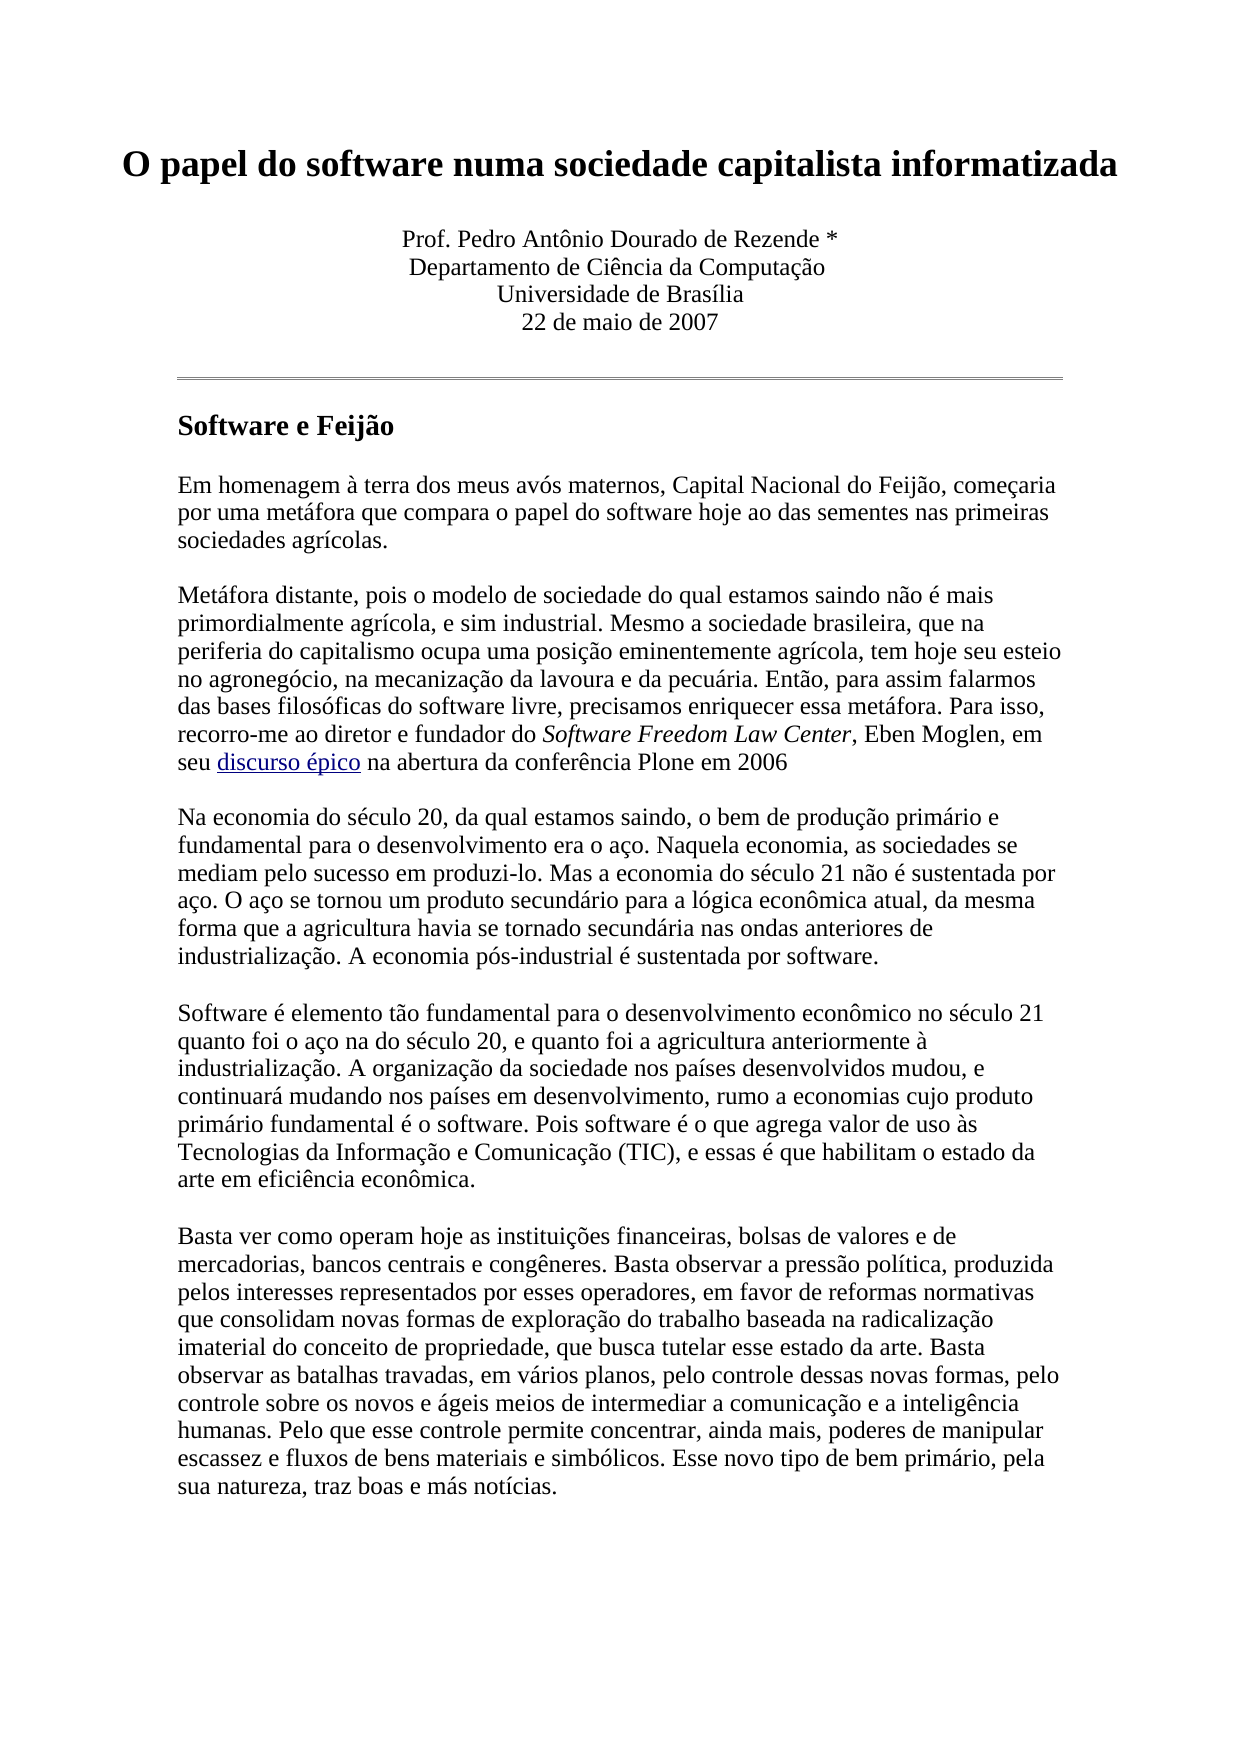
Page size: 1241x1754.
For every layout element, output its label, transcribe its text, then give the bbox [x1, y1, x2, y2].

text Prof. Pedro Antônio Dourado de Rezende * Departamento de Ciência da Computação Universidade de Brasília 22 de maio de 2007 [177, 197, 1063, 336]
text Software é elemento tão fundamental para o desenvolvimento econômico no século 21 quanto foi o aço na do século 20, e quanto foi a agricultura anteriormente à industrialização. A organização da sociedade nos países desenvolvidos mudou, e continuará mudando nos países em desenvolvimento, rumo a economias cujo produto primário fundamental é o software. Pois software é o que agrega valor de uso às Tecnologias da Informação e Comunicação (TIC), e essas é que habilitam o estado da arte em eficiência econômica. [177, 999, 1063, 1193]
text Basta ver como operam hoje as instituições financeiras, bolsas de valores e de mercadorias, bancos centrais e congêneres. Basta observar a pressão política, produzida pelos interesses representados por esses operadores, em favor de reformas normativas que consolidam novas formas de exploração do trabalho baseada na radicalização imaterial do conceito de propriedade, que busca tutelar esse estado da arte. Basta observar as batalhas travadas, em vários planos, pelo controle dessas novas formas, pelo controle sobre os novos e ágeis meios de intermediar a comunicação e a inteligência humanas. Pelo que esse controle permite concentrar, ainda mais, poderes de manipular escassez e fluxos de bens materiais e simbólicos. Esse novo tipo de bem primário, pela sua natureza, traz boas e más notícias. [177, 1222, 1063, 1499]
text Em homenagem à terra dos meus avós maternos, Capital Nacional do Feijão, começaria por uma metáfora que compara o papel do software hoje ao das sementes nas primeiras sociedades agrícolas. Metáfora distante, pois o modelo de sociedade do qual estamos saindo não é mais primordialmente agrícola, e sim industrial. Mesmo a sociedade brasileira, que na periferia do capitalismo ocupa uma posição eminentemente agrícola, tem hoje seu esteio no agronegócio, na mecanização da lavoura e da pecuária. Então, para assim falarmos das bases filosóficas do software livre, precisamos enriquecer essa metáfora. Para isso, recorro-me ao diretor e fundador do Software Freedom Law Center, Eben Moglen, em seu discurso épico na abertura da conferência Plone em 2006 Na economia do século 20, da qual estamos saindo, o bem de produção primário e fundamental para o desenvolvimento era o aço. Naquela economia, as sociedades se mediam pelo sucesso em produzi-lo. Mas a economia do século 21 não é sustentada por aço. O aço se tornou um produto secundário para a lógica econômica atual, da mesma forma que a agricultura havia se tornado secundária nas ondas anteriores de industrialização. A economia pós-industrial é sustentada por software. [177, 471, 1063, 969]
subtitle O papel do software numa sociedade capitalista informatizada [118, 143, 1122, 185]
text Software e Feijão [177, 409, 1063, 441]
